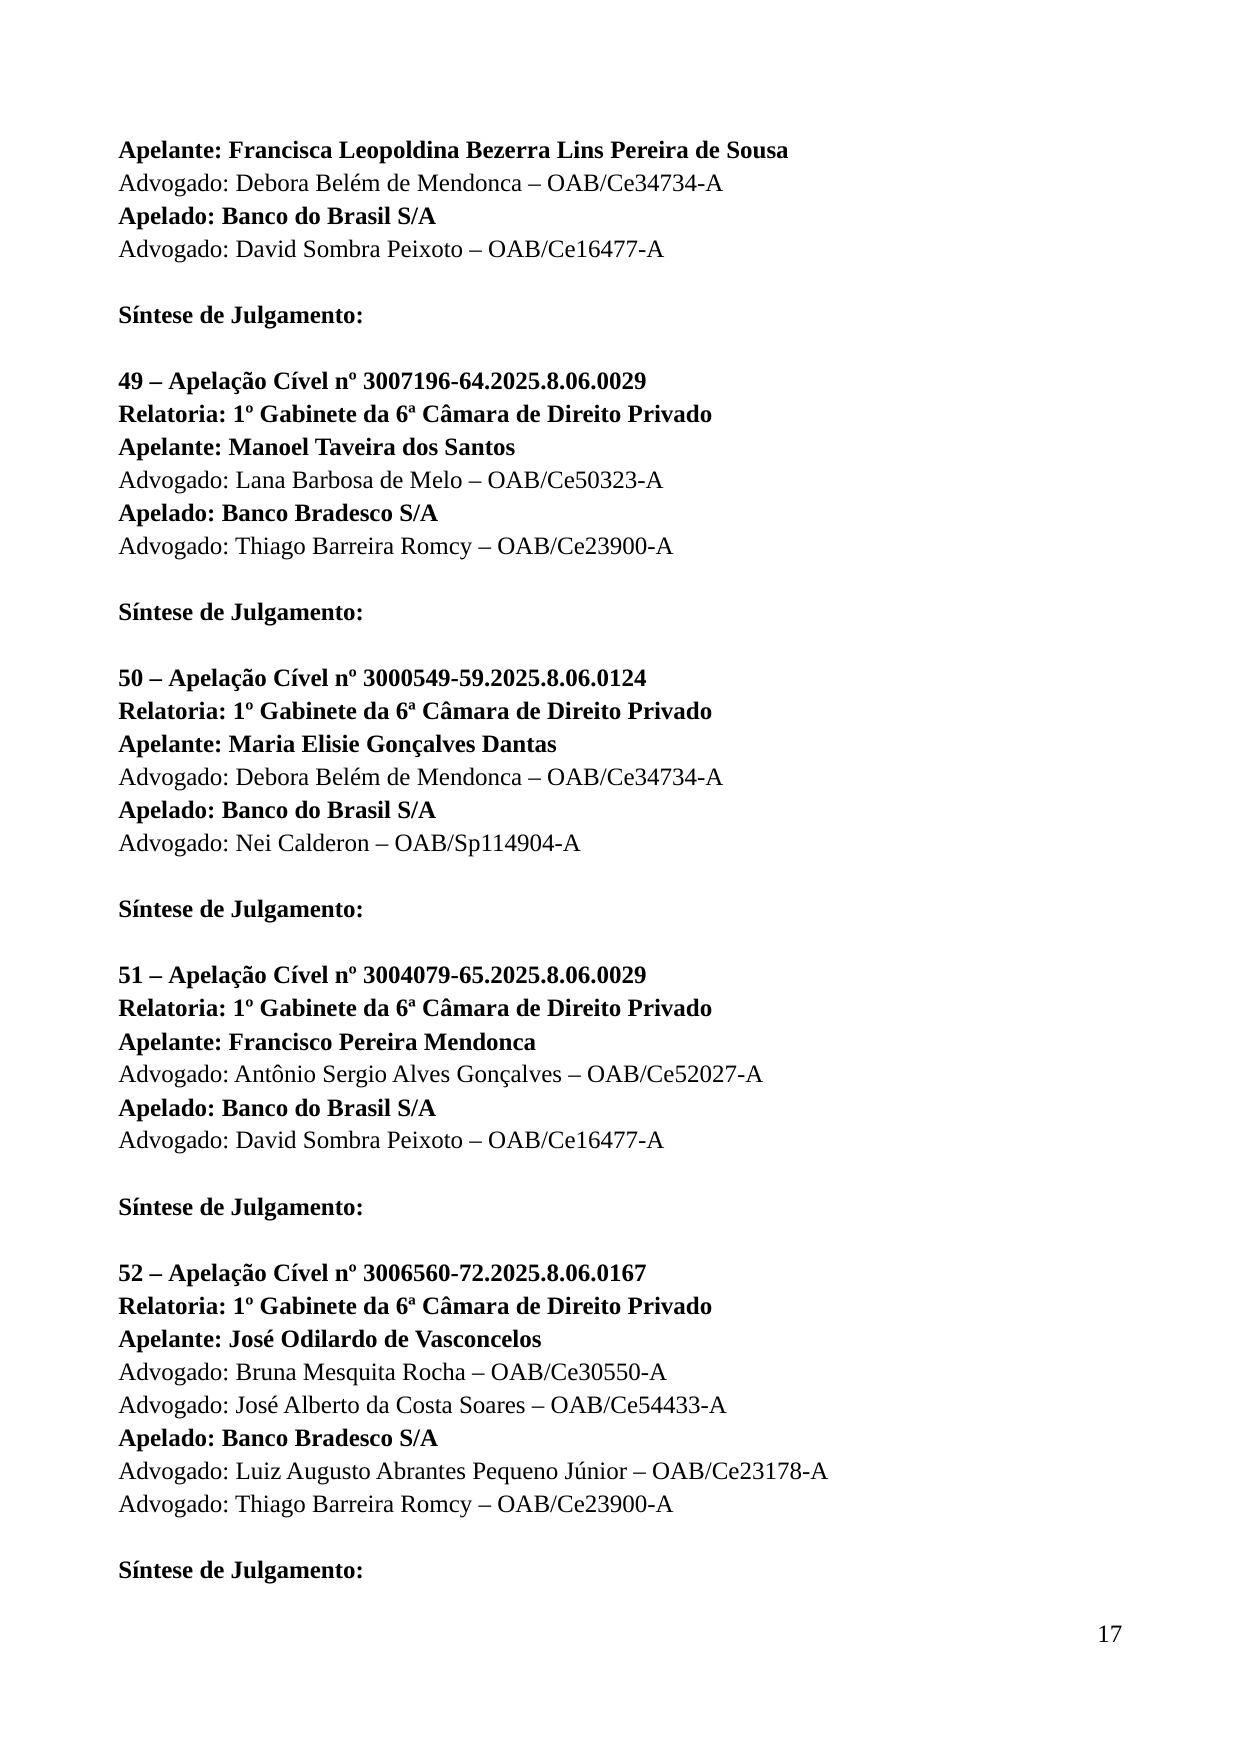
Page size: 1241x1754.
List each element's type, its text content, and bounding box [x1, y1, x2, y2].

text Síntese de Julgamento: 49 – Apelação Cível nº 3007196-64.2025.8.06.0029 Relatoria: 1º Gabinete da 6ª Câmara de Direito Privado Apelante: Manoel Taveira dos Santos Advogado: Lana Barbosa de Melo – OAB/Ce50323-A Apelado: Banco Bradesco S/A Advogado: Thiago Barreira Romcy – OAB/Ce23900-A [118, 267, 1122, 560]
text Síntese de Julgamento: 52 – Apelação Cível nº 3006560-72.2025.8.06.0167 Relatoria: 1º Gabinete da 6ª Câmara de Direito Privado Apelante: José Odilardo de Vasconcelos Advogado: Bruna Mesquita Rocha – OAB/Ce30550-A Advogado: José Alberto da Costa Soares – OAB/Ce54433-A Apelado: Banco Bradesco S/A Advogado: Luiz Augusto Abrantes Pequeno Júnior – OAB/Ce23178-A Advogado: Thiago Barreira Romcy – OAB/Ce23900-A [118, 1159, 1122, 1518]
text Síntese de Julgamento: 50 – Apelação Cível nº 3000549-59.2025.8.06.0124 Relatoria: 1º Gabinete da 6ª Câmara de Direito Privado Apelante: Maria Elisie Gonçalves Dantas Advogado: Debora Belém de Mendonca – OAB/Ce34734-A Apelado: Banco do Brasil S/A Advogado: Nei Calderon – OAB/Sp114904-A [118, 564, 1122, 857]
text Síntese de Julgamento: 51 – Apelação Cível nº 3004079-65.2025.8.06.0029 Relatoria: 1º Gabinete da 6ª Câmara de Direito Privado Apelante: Francisco Pereira Mendonca Advogado: Antônio Sergio Alves Gonçalves – OAB/Ce52027-A Apelado: Banco do Brasil S/A Advogado: David Sombra Peixoto – OAB/Ce16477-A [118, 861, 1122, 1154]
text Apelante: Francisca Leopoldina Bezerra Lins Pereira de Sousa Advogado: Debora Belém de Mendonca – OAB/Ce34734-A Apelado: Banco do Brasil S/A Advogado: David Sombra Peixoto – OAB/Ce16477-A [118, 135, 1122, 263]
text Síntese de Julgamento: [118, 1522, 1122, 1617]
